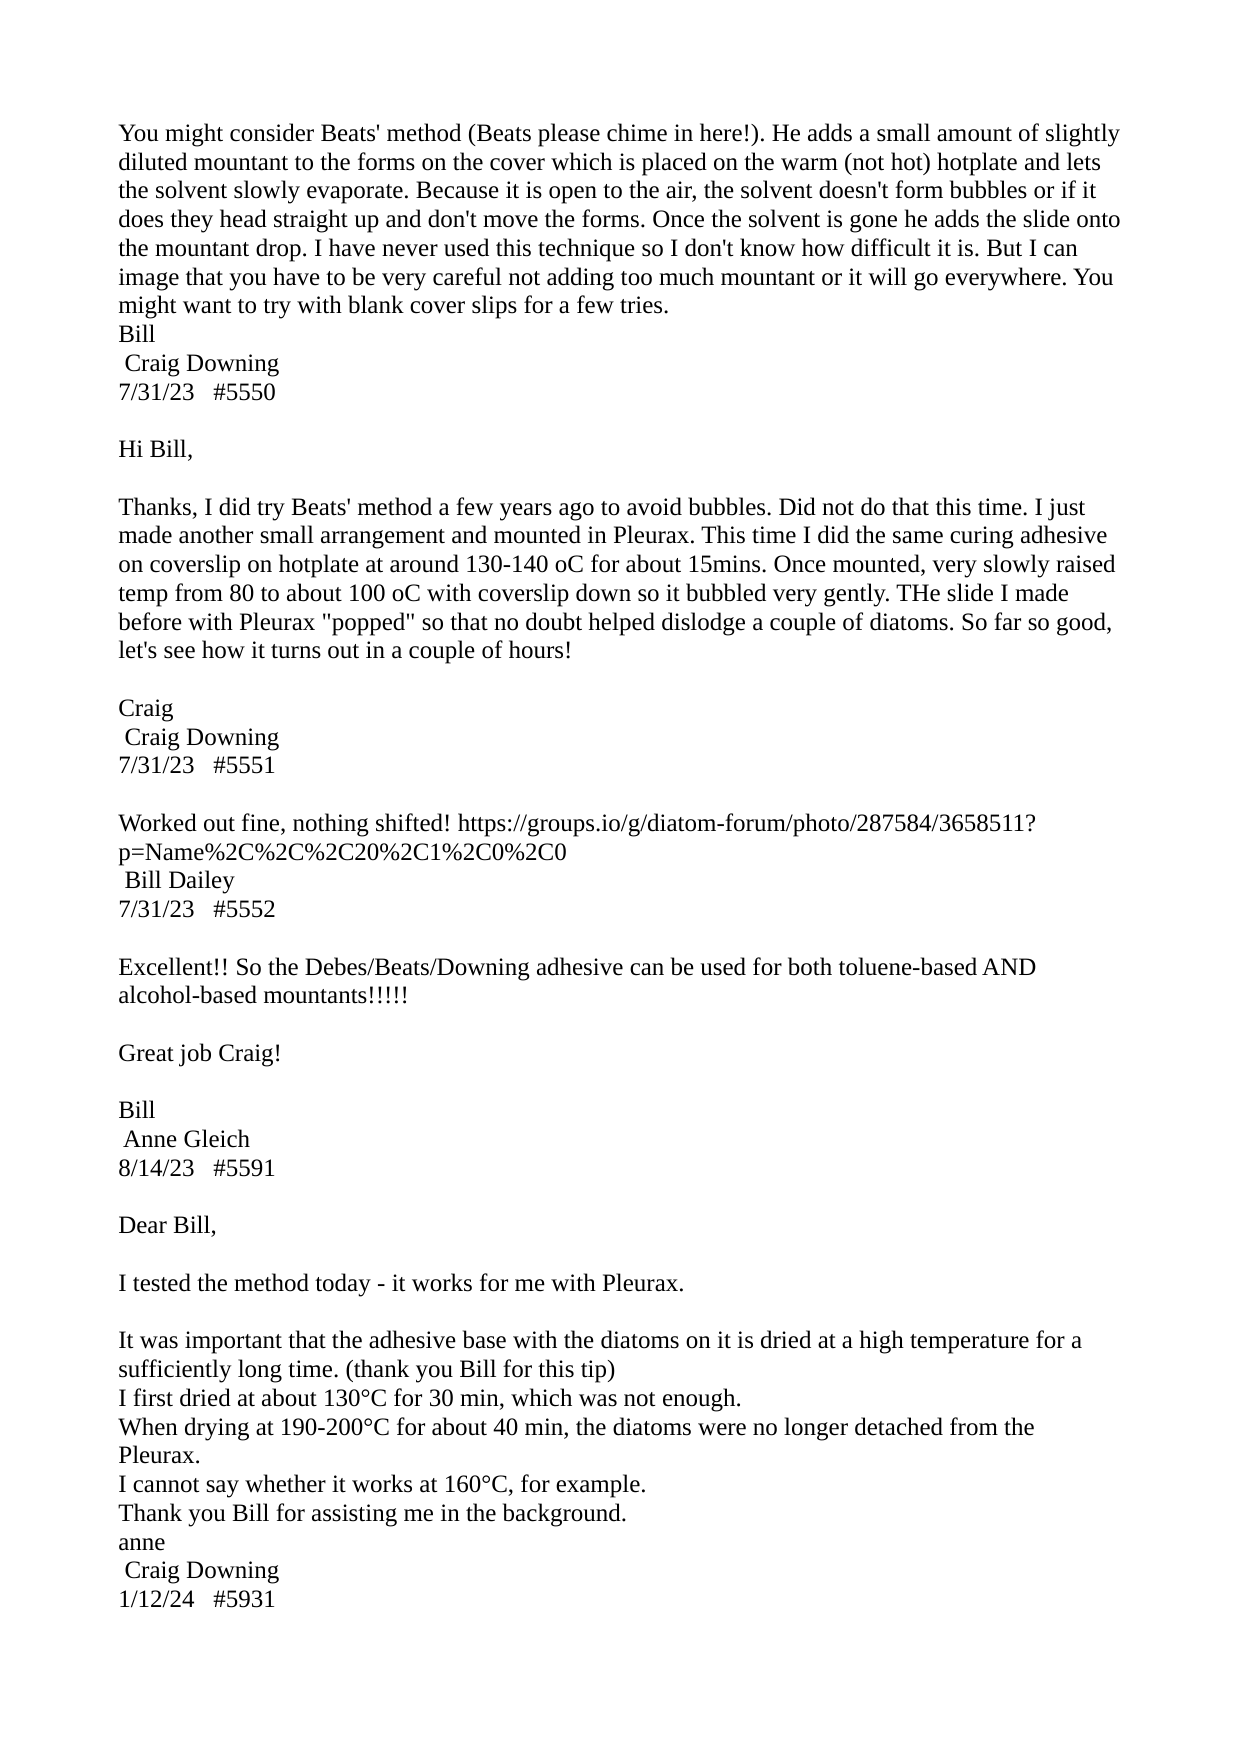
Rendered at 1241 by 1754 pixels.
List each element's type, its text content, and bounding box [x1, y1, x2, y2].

text 7/31/23 #5552 [118, 894, 1122, 923]
text 8/14/23 #5591 [118, 1153, 1122, 1182]
text 7/31/23 #5550 [118, 377, 1122, 406]
text Craig Downing [118, 1556, 1122, 1584]
text Craig Downing [118, 722, 1122, 751]
text Craig Downing [118, 348, 1122, 377]
text Bill [118, 319, 1122, 348]
text When drying at 190-200°C for about 40 min, the diatoms were no longer detached from the Pleurax. [118, 1412, 1122, 1469]
text I tested the method today - it works for me with Pleurax. [118, 1268, 1122, 1297]
text Great job Craig! [118, 1038, 1122, 1067]
text 1/12/24 #5931 [118, 1584, 1122, 1613]
text Worked out fine, nothing shifted! https://groups.io/g/diatom-forum/photo/287584/3658511?p=Name%2C%2C%2C20%2C1%2C0%2C0 [118, 808, 1122, 866]
text Craig [118, 693, 1122, 722]
text You might consider Beats' method (Beats please chime in here!). He adds a small amount of slightly diluted mountant to the forms on the cover which is placed on the warm (not hot) hotplate and lets the solvent slowly evaporate. Because it is open to the air, the solvent doesn't form bubbles or if it does they head straight up and don't move the forms. Once the solvent is gone he adds the slide onto the mountant drop. I have never used this technique so I don't know how difficult it is. But I can image that you have to be very careful not adding too much mountant or it will go everywhere. You might want to try with blank cover slips for a few tries. [118, 118, 1122, 319]
text Dear Bill, [118, 1211, 1122, 1239]
text Bill Dailey [118, 866, 1122, 894]
text anne [118, 1527, 1122, 1556]
text Hi Bill, [118, 434, 1122, 463]
text Excellent!! So the Debes/Beats/Downing adhesive can be used for both toluene-based AND alcohol-based mountants!!!!! [118, 952, 1122, 1009]
text I first dried at about 130°C for 30 min, which was not enough. [118, 1383, 1122, 1412]
text I cannot say whether it works at 160°C, for example. [118, 1469, 1122, 1498]
text It was important that the adhesive base with the diatoms on it is dried at a high temperature for a sufficiently long time. (thank you Bill for this tip) [118, 1326, 1122, 1383]
text Bill [118, 1096, 1122, 1124]
text 7/31/23 #5551 [118, 751, 1122, 779]
text Thanks, I did try Beats' method a few years ago to avoid bubbles. Did not do that this time. I just made another small arrangement and mounted in Pleurax. This time I did the same curing adhesive on coverslip on hotplate at around 130-140 oC for about 15mins. Once mounted, very slowly raised temp from 80 to about 100 oC with coverslip down so it bubbled very gently. THe slide I made before with Pleurax "popped" so that no doubt helped dislodge a couple of diatoms. So far so good, let's see how it turns out in a couple of hours! [118, 492, 1122, 664]
text Anne Gleich [118, 1124, 1122, 1153]
text Thank you Bill for assisting me in the background. [118, 1498, 1122, 1527]
